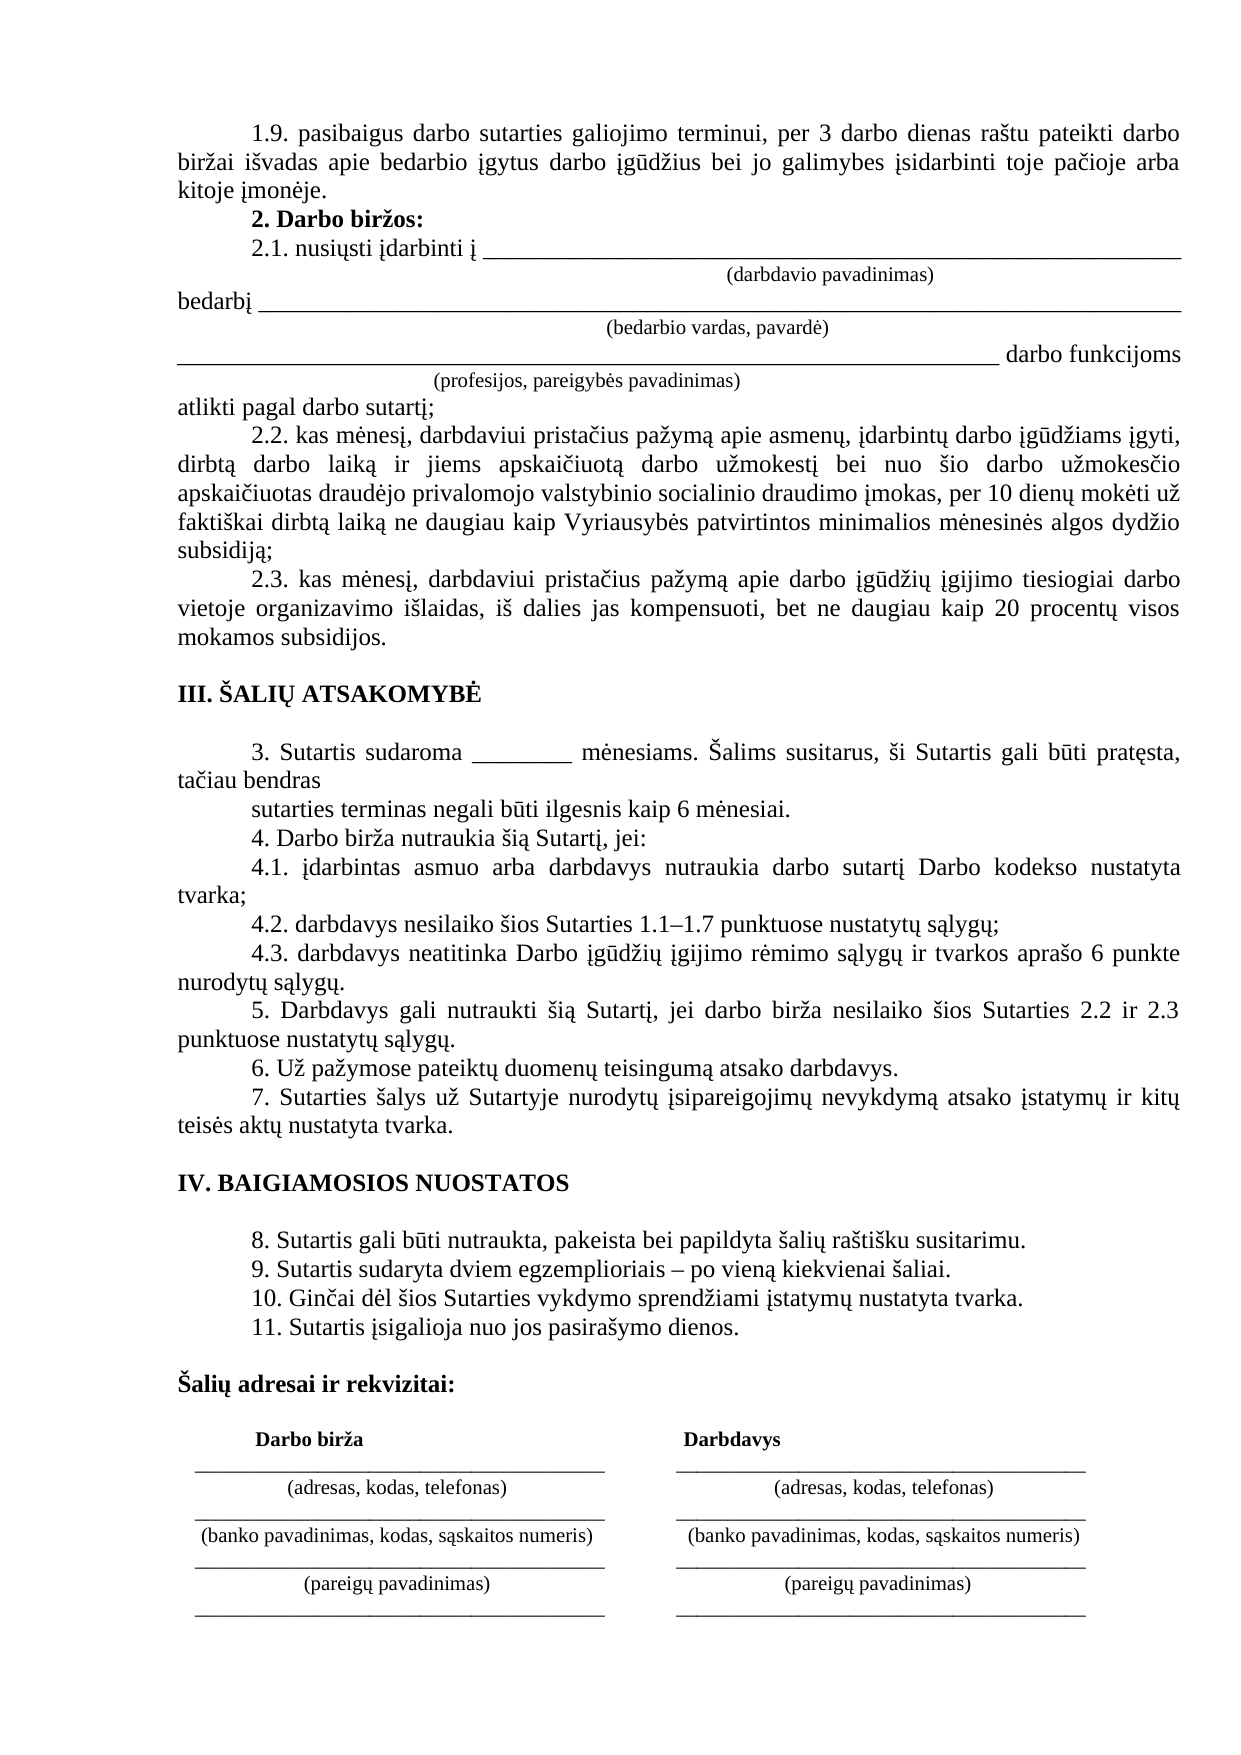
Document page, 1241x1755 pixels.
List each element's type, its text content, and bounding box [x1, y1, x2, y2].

text 10. Ginčai dėl šios Sutarties vykdymo sprendžiami įstatymų nustatyta tvarka. [177, 1283, 1181, 1312]
text (bedarbio vardas, pavardė) [177, 315, 1181, 339]
text 2.2. kas mėnesį, darbdaviui pristačius pažymą apie asmenų, įdarbintų darbo įgūdžiams įgyti, dirbtą darbo laiką ir jiems apskaičiuotą darbo užmokestį bei nuo šio darbo užmokesčio apskaičiuotas draudėjo privalomojo valstybinio socialinio draudimo įmokas, per 10 dienų mokėti už faktiškai dirbtą laiką ne daugiau kaip Vyriausybės patvirtintos minimalios mėnesinės algos dydžio subsidiją; [177, 420, 1181, 564]
text 7. Sutarties šalys už Sutartyje nurodytų įsipareigojimų nevykdymą atsako įstatymų ir kitų teisės aktų nustatyta tvarka. [177, 1082, 1181, 1139]
text 4.1. įdarbintas asmuo arba darbdavys nutraukia darbo sutartį Darbo kodekso nustatyta tvarka; [177, 852, 1181, 909]
text III. ŠALIŲ ATSAKOMYBĖ [177, 679, 1181, 708]
text sutarties terminas negali būti ilgesnis kaip 6 mėnesiai. [177, 794, 1181, 823]
text (adresas, kodas, telefonas) (adresas, kodas, telefonas) [181, 1475, 1181, 1499]
text atlikti pagal darbo sutartį; [177, 392, 1181, 420]
text 4. Darbo birža nutraukia šią Sutartį, jei: [177, 823, 1181, 852]
text 3. Sutartis sudaroma ________ mėnesiams. Šalims susitarus, ši Sutartis gali būti pratęsta, tačiau bendras [177, 737, 1181, 794]
text IV. BAIGIAMOSIOS NUOSTATOS [177, 1168, 1181, 1197]
text (darbdavio pavadinimas) [177, 262, 1181, 286]
text 9. Sutartis sudaryta dviem egzemplioriais – po vieną kiekvienai šaliai. [177, 1254, 1181, 1283]
text Darbo birža Darbdavys [181, 1427, 1181, 1451]
text (banko pavadinimas, kodas, sąskaitos numeris) (banko pavadinimas, kodas, sąskaitos numeris) [181, 1523, 1181, 1547]
text bedarbį [177, 286, 1181, 315]
text darbo funkcijoms [177, 339, 1181, 367]
text 4.3. darbdavys neatitinka Darbo įgūdžių įgijimo rėmimo sąlygų ir tvarkos aprašo 6 punkte nurodytų sąlygų. [177, 938, 1181, 995]
text 6. Už pažymose pateiktų duomenų teisingumą atsako darbdavys. [177, 1053, 1181, 1082]
text 2.1. nusiųsti įdarbinti į [177, 233, 1181, 262]
text (pareigų pavadinimas) (pareigų pavadinimas) [177, 1571, 1181, 1595]
text 1.9. pasibaigus darbo sutarties galiojimo terminui, per 3 darbo dienas raštu pateikti darbo biržai išvadas apie bedarbio įgytus darbo įgūdžius bei jo galimybes įsidarbinti toje pačioje arba kitoje įmonėje. [177, 118, 1181, 204]
text 11. Sutartis įsigalioja nuo jos pasirašymo dienos. [177, 1312, 1181, 1340]
text Šalių adresai ir rekvizitai: [177, 1369, 1181, 1398]
text (profesijos, pareigybės pavadinimas) [177, 367, 1181, 392]
text 2. Darbo biržos: [177, 204, 1181, 233]
text 2.3. kas mėnesį, darbdaviui pristačius pažymą apie darbo įgūdžių įgijimo tiesiogiai darbo vietoje organizavimo išlaidas, iš dalies jas kompensuoti, bet ne daugiau kaip 20 procentų visos mokamos subsidijos. [177, 564, 1181, 650]
text 8. Sutartis gali būti nutraukta, pakeista bei papildyta šalių raštišku susitarimu. [177, 1225, 1181, 1254]
text 5. Darbdavys gali nutraukti šią Sutartį, jei darbo birža nesilaiko šios Sutarties 2.2 ir 2.3 punktuose nustatytų sąlygų. [177, 995, 1181, 1053]
text 4.2. darbdavys nesilaiko šios Sutarties 1.1–1.7 punktuose nustatytų sąlygų; [177, 909, 1181, 938]
